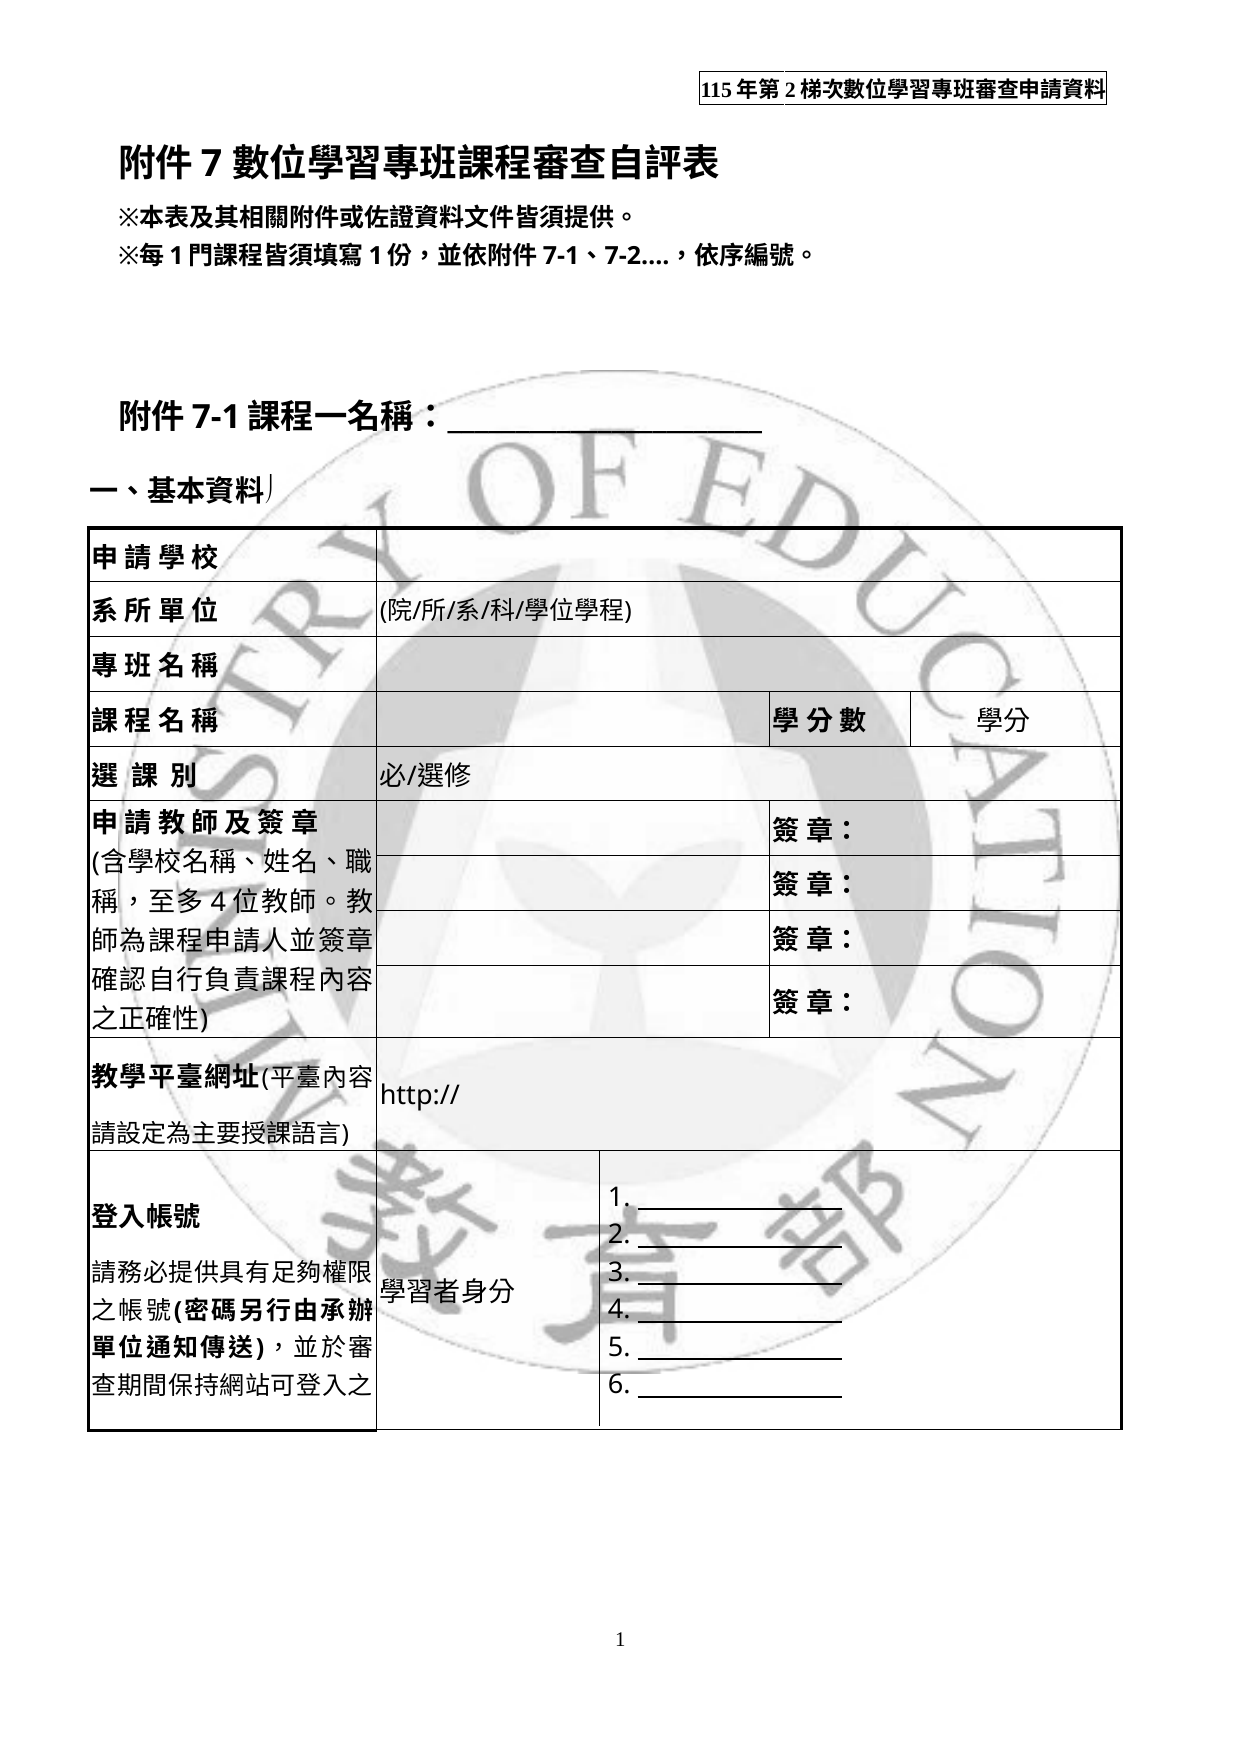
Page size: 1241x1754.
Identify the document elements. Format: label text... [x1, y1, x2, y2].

table_cell (院/所/系/科/學位學程) [377, 582, 1120, 636]
text 附件7-1課程一名稱：_______________________ [118, 376, 1122, 451]
text ※本表及其相關附件或佐證資料文件皆須提供。 [118, 197, 1124, 235]
table_cell 1. 2. 3. 4. 5. 6. [599, 1151, 1120, 1428]
table_cell 簽 章： [770, 911, 1120, 965]
table_cell 學分 [911, 692, 1120, 746]
table_header 申 請 學 校 [90, 530, 376, 581]
table_cell 教學平臺網址(平臺內容請設定為主要授課語言) [90, 1038, 376, 1150]
table_cell http:// [377, 1038, 1120, 1150]
table_cell [377, 856, 769, 910]
table_cell 申 請 教 師 及 簽 章 (含學校名稱、姓名、職稱，至多4位教師。教師為課程申請人並簽章確認自行負責課程內容之正確性) [90, 801, 376, 1037]
text 一、基本資料 [89, 451, 1232, 526]
table_cell 選 課 別 [90, 747, 376, 800]
table_cell 學 分 數 [770, 692, 910, 746]
table_cell [377, 911, 769, 965]
table_cell [377, 801, 769, 855]
table_cell 簽 章： [770, 966, 1120, 1037]
picture [118, 370, 1122, 376]
table_cell 課 程 名 稱 [90, 692, 376, 746]
table_cell 必/選修 [377, 747, 1120, 800]
table_cell 專 班 名 稱 [90, 637, 376, 691]
subtitle 附件7 數位學習專班課程審查自評表 [118, 122, 1122, 197]
table_cell 登入帳號 請務必提供具有足夠權限之帳號(密碼另行由承辦單位通知傳送)，並於審查期間保持網站可登入之 [90, 1151, 376, 1428]
table_cell 簽 章： [770, 856, 1120, 910]
table_cell 學習者身分 [377, 1151, 599, 1428]
table_cell [377, 637, 1120, 691]
text ※每1門課程皆須填寫1份，並依附件7-1、7-2….，依序編號。 [118, 235, 1124, 272]
table_cell [377, 692, 769, 746]
table_header [377, 530, 1120, 581]
table_cell 簽 章： [770, 801, 1120, 855]
table_cell [377, 966, 769, 1037]
table_cell 系 所 單 位 [90, 582, 376, 636]
